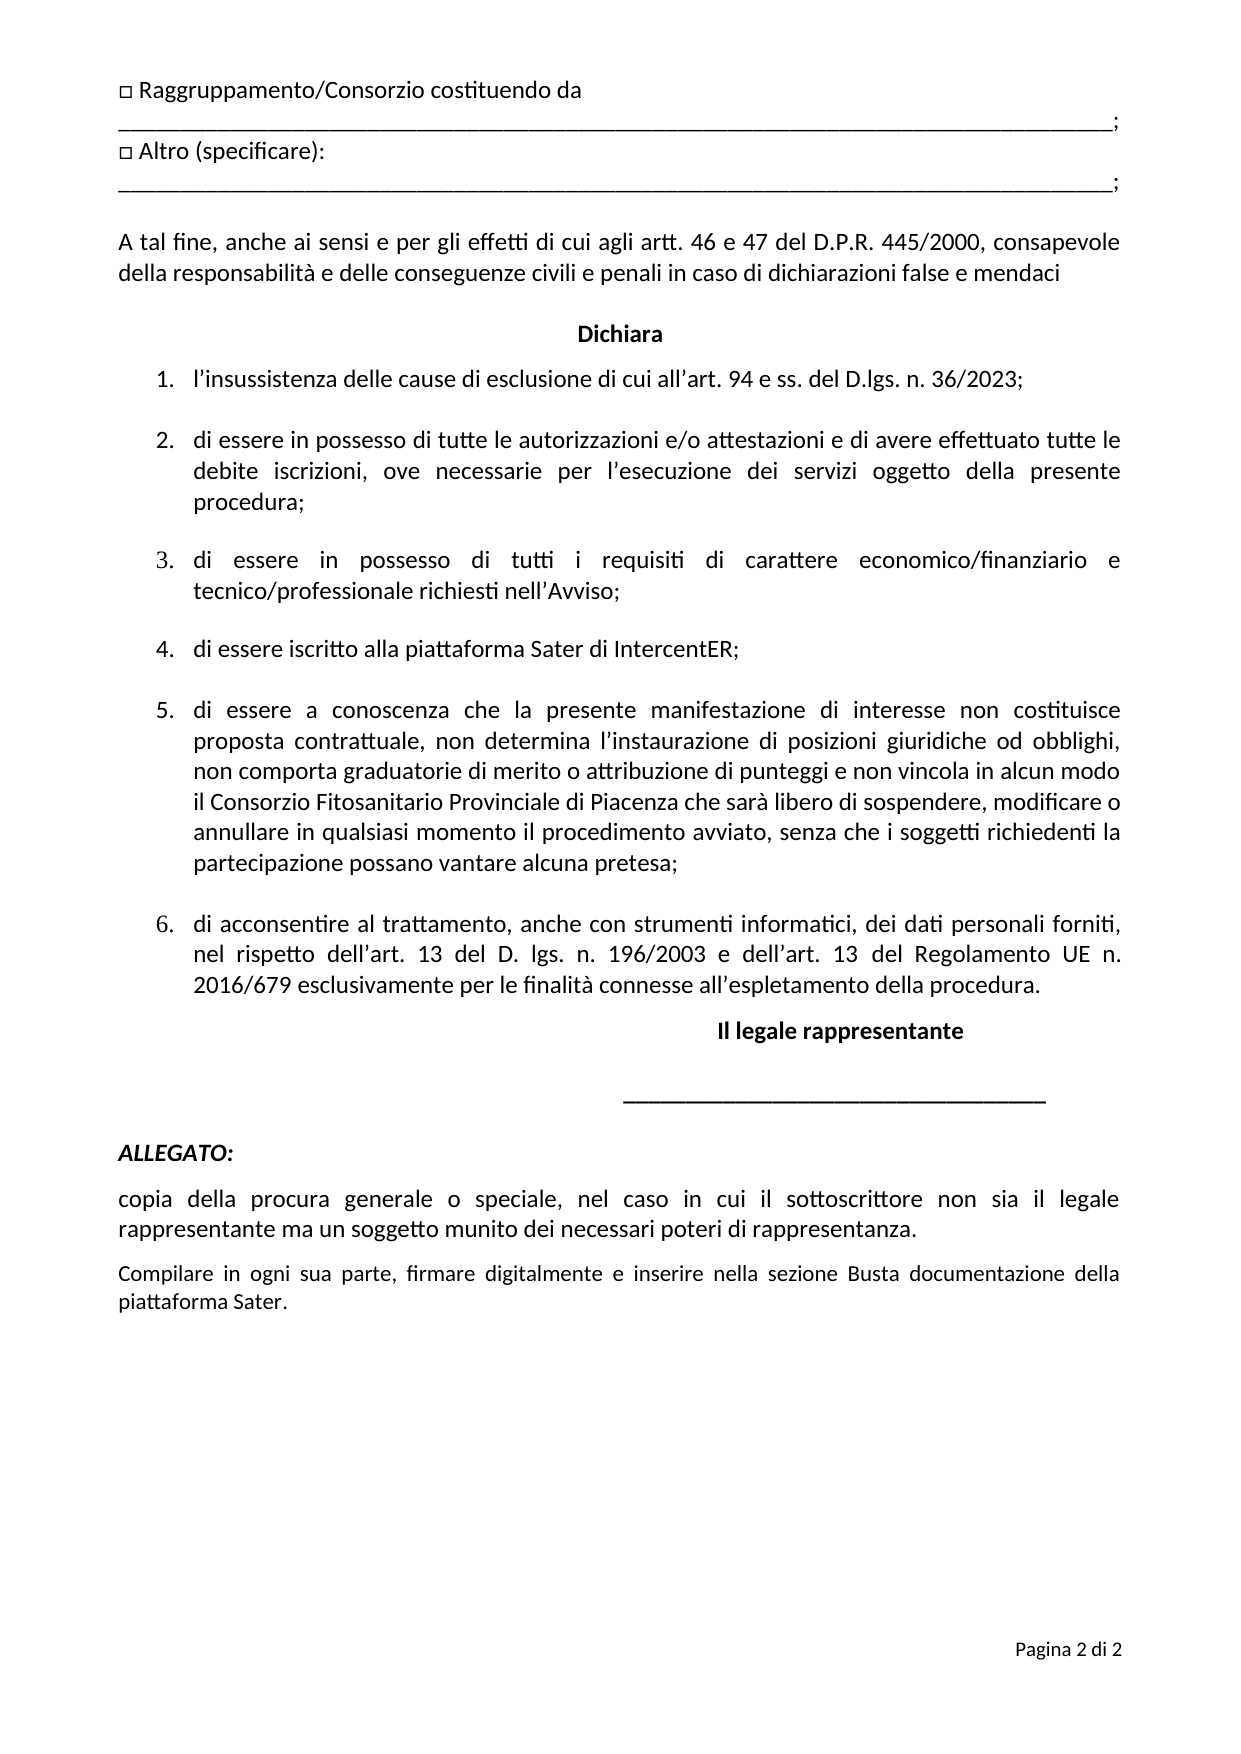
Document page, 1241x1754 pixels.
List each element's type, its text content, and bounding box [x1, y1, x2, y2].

list di essere in possesso di tutte le autorizzazioni e/o attestazioni e di avere effettuato tutte le debite iscrizioni, ove necessarie per l’esecuzione dei servizi oggetto della presente procedura; [156, 425, 1122, 516]
text □ Raggruppamento/Consorzio costituendo da ________________________________________________________________________________; [118, 74, 1122, 135]
list l’insussistenza delle cause di esclusione di cui all’art. 94 e ss. del D.lgs. n. 36/2023; [156, 364, 1122, 394]
text ________________________________________________________________________________; [118, 165, 1122, 196]
subtitle __________________________________ [118, 1076, 1122, 1106]
list di acconsentire al trattamento, anche con strumenti informatici, dei dati personali forniti, nel rispetto dell’art. 13 del D. lgs. n. 196/2003 e dell’art. 13 del Regolamento UE n. 2016/679 esclusivamente per le finalità connesse all’espletamento della procedura. [156, 908, 1122, 999]
text Compilare in ogni sua parte, firmare digitalmente e inserire nella sezione Busta documentazione della piattaforma Sater. [118, 1259, 1122, 1315]
text copia della procura generale o speciale, nel caso in cui il sottoscrittore non sia il legale rappresentante ma un soggetto munito dei necessari poteri di rappresentanza. [118, 1183, 1122, 1244]
text Dichiara [118, 318, 1122, 348]
list di essere iscritto alla piattaforma Sater di IntercentER; [156, 633, 1122, 664]
subtitle Il legale rappresentante [118, 1015, 1122, 1045]
text A tal fine, anche ai sensi e per gli effetti di cui agli artt. 46 e 47 del D.P.R. 445/2000, consapevole della responsabilità e delle conseguenze civili e penali in caso di dichiarazioni false e mendaci [118, 226, 1122, 287]
text ALLEGATO: [118, 1137, 1122, 1167]
list di essere a conoscenza che la presente manifestazione di interesse non costituisce proposta contrattuale, non determina l’instaurazione di posizioni giuridiche od obblighi, non comporta graduatorie di merito o attribuzione di punteggi e non vincola in alcun modo il Consorzio Fitosanitario Provinciale di Piacenza che sarà libero di sospendere, modificare o annullare in qualsiasi momento il procedimento avviato, senza che i soggetti richiedenti la partecipazione possano vantare alcuna pretesa; [156, 694, 1122, 877]
list di essere in possesso di tutti i requisiti di carattere economico/finanziario e tecnico/professionale richiesti nell’Avviso; [156, 544, 1122, 605]
text □ Altro (specificare): [118, 135, 1122, 165]
